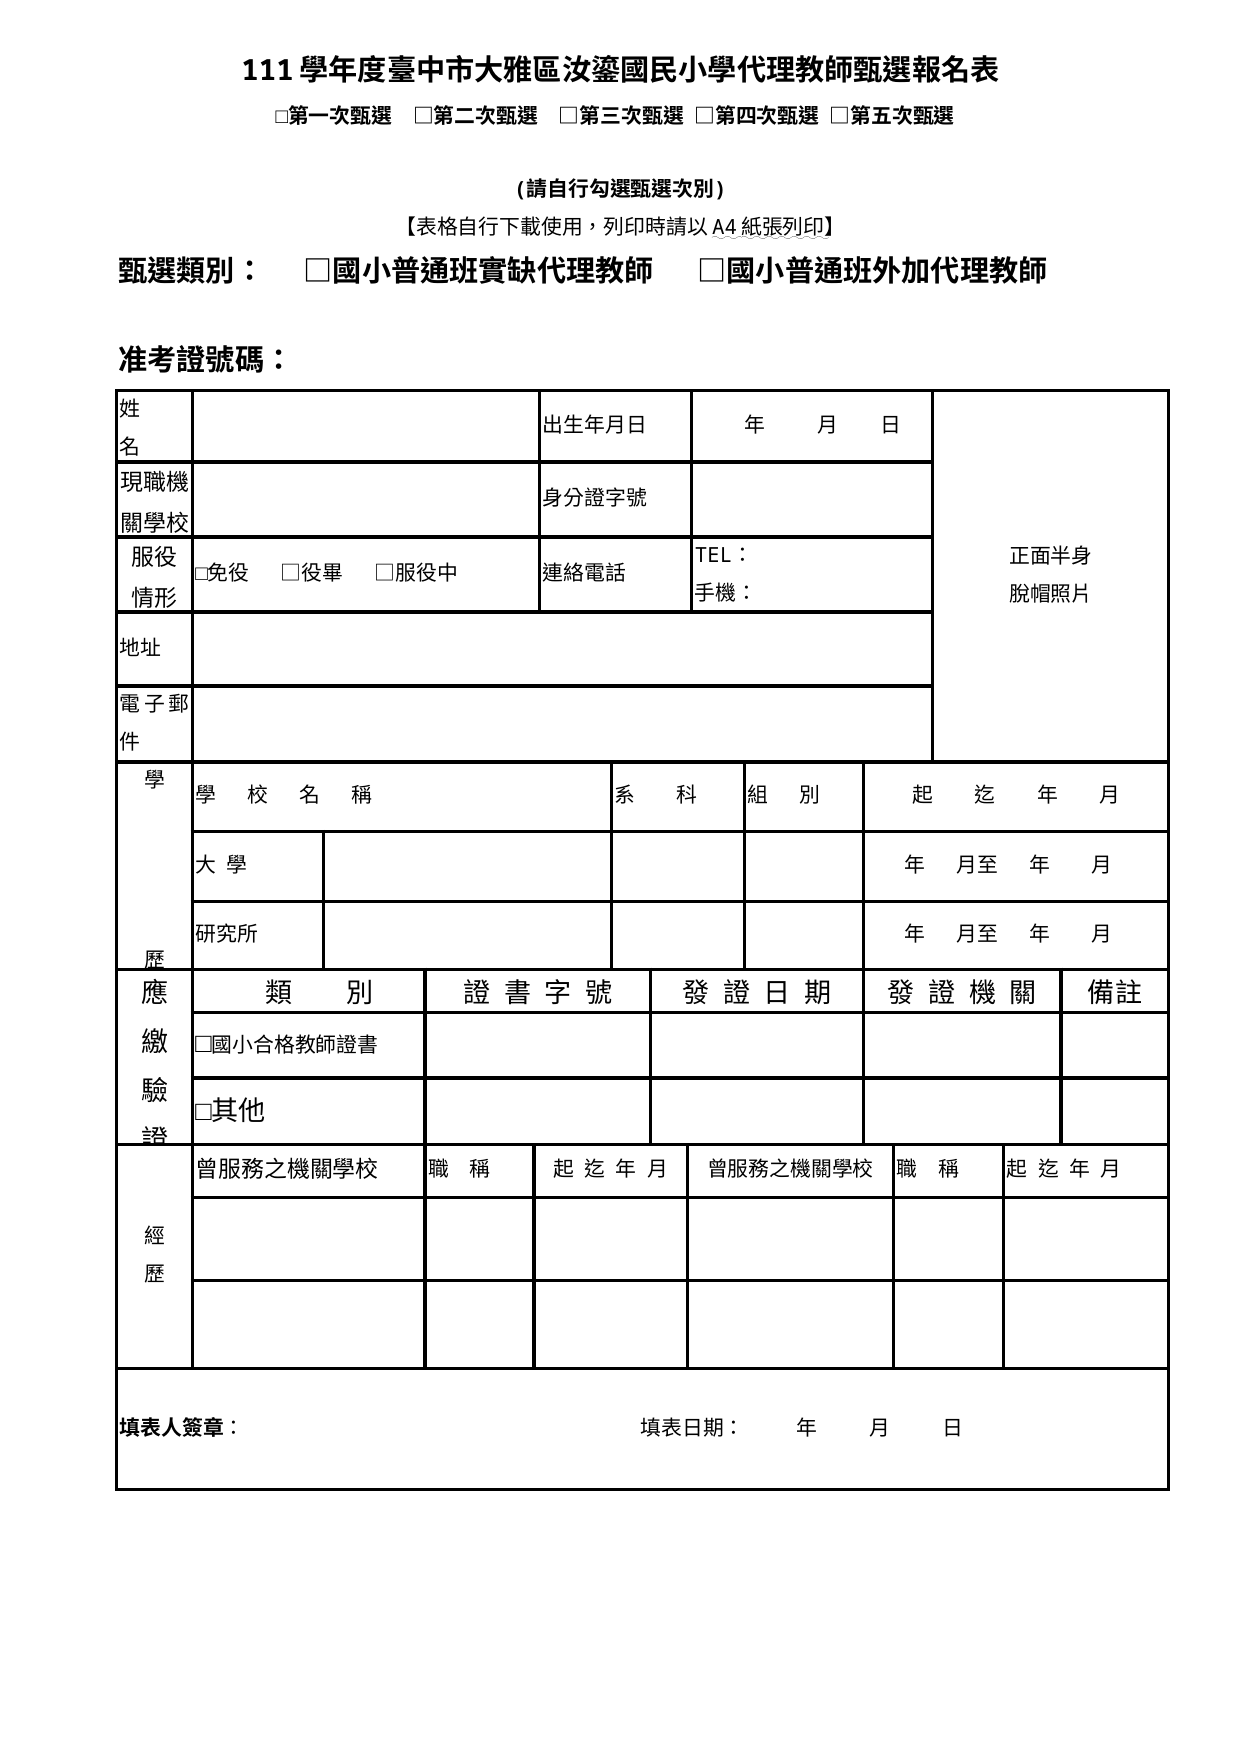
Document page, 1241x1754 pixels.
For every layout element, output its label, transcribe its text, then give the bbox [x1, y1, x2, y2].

table_cell [895, 1199, 1002, 1279]
table_cell [895, 1282, 1002, 1367]
table_cell 備註 [1063, 971, 1167, 1011]
table_cell 地址 [118, 614, 191, 684]
table_cell 研究所 [194, 903, 322, 968]
table_cell 學 歷 [118, 764, 191, 968]
table_cell 職 稱 [895, 1146, 1002, 1196]
table_header 出生年月日 [541, 392, 690, 460]
table_cell 電子郵件 [118, 688, 191, 760]
table_cell [865, 1014, 1059, 1076]
table_cell 連絡電話 [541, 539, 690, 610]
table_cell 身分證字號 [541, 464, 690, 535]
text 甄選類別： □國小普通班實缺代理教師 □國小普通班外加代理教師 [118, 248, 1122, 290]
table_cell [1063, 1080, 1167, 1143]
text □第一次甄選 □第二次甄選 □第三次甄選 □第四次甄選 □第五次甄選 [118, 99, 1122, 129]
table_cell [865, 1080, 1059, 1143]
table_cell [1005, 1282, 1167, 1367]
table_cell [194, 1282, 423, 1367]
table_header 正面半身 脫帽照片 [934, 392, 1167, 760]
table_header 年 月 日 [693, 392, 931, 460]
table_cell 服役 情形 [118, 539, 191, 610]
table_cell [194, 688, 931, 760]
text 准考證號碼： [118, 336, 1122, 379]
table_cell 起 迄 年 月 [865, 764, 1167, 830]
table_header [194, 392, 538, 460]
table_cell 系 科 [613, 764, 743, 830]
table_cell 應 繳 驗 證 件 [118, 971, 191, 1143]
table_cell [536, 1199, 686, 1279]
text 【表格自行下載使用，列印時請以A4紙張列印】 [118, 210, 1122, 241]
table_cell 經 歷 [118, 1146, 191, 1367]
table_cell □國小合格教師證書 [194, 1014, 423, 1076]
table_cell 發 證 日 期 [652, 971, 862, 1011]
table_cell 證 書 字 號 [427, 971, 649, 1011]
table_cell [613, 903, 743, 968]
table_cell [746, 833, 862, 899]
table_header 姓 名 [118, 392, 191, 460]
table_cell 曾服務之機關學校 [689, 1146, 892, 1196]
table_cell [194, 614, 931, 684]
table_cell 職 稱 [427, 1146, 532, 1196]
table_cell 現職機關學校 [118, 464, 191, 535]
table_cell [427, 1080, 649, 1143]
table_cell [427, 1199, 532, 1279]
table_cell [652, 1080, 862, 1143]
table_cell [427, 1014, 649, 1076]
table_cell [536, 1282, 686, 1367]
table_cell 組 別 [746, 764, 862, 830]
table_cell 起 迄 年 月 [536, 1146, 686, 1196]
table_cell 類 別 [194, 971, 423, 1011]
table_cell [194, 464, 538, 535]
table_cell [689, 1282, 892, 1367]
table_cell [325, 833, 610, 899]
table_cell TEL： 手機： [693, 539, 931, 610]
table_cell 發 證 機 關 [865, 971, 1059, 1011]
table_cell [693, 464, 931, 535]
text 111學年度臺中市大雅區汝鎏國民小學代理教師甄選報名表 [118, 46, 1122, 88]
text (請自行勾選甄選次別) [118, 172, 1122, 203]
table_cell [325, 903, 610, 968]
table_cell 曾服務之機關學校 [194, 1146, 423, 1196]
table_cell [427, 1282, 532, 1367]
table_cell 年 月至 年 月 [865, 903, 1167, 968]
table_cell □其他 [194, 1080, 423, 1143]
table_cell [652, 1014, 862, 1076]
table_cell [1005, 1199, 1167, 1279]
table_cell 起 迄 年 月 [1005, 1146, 1167, 1196]
table_cell 填表人簽章： 填表日期： 年 月 日 [118, 1370, 1167, 1488]
table_cell 大 學 [194, 833, 322, 899]
table_cell 年 月至 年 月 [865, 833, 1167, 899]
table_cell [1063, 1014, 1167, 1076]
table_cell [613, 833, 743, 899]
table_cell [689, 1199, 892, 1279]
table_cell 學 校 名 稱 [194, 764, 610, 830]
table_cell [194, 1199, 423, 1279]
table_cell □免役 □役畢 □服役中 [194, 539, 538, 610]
table_cell [746, 903, 862, 968]
